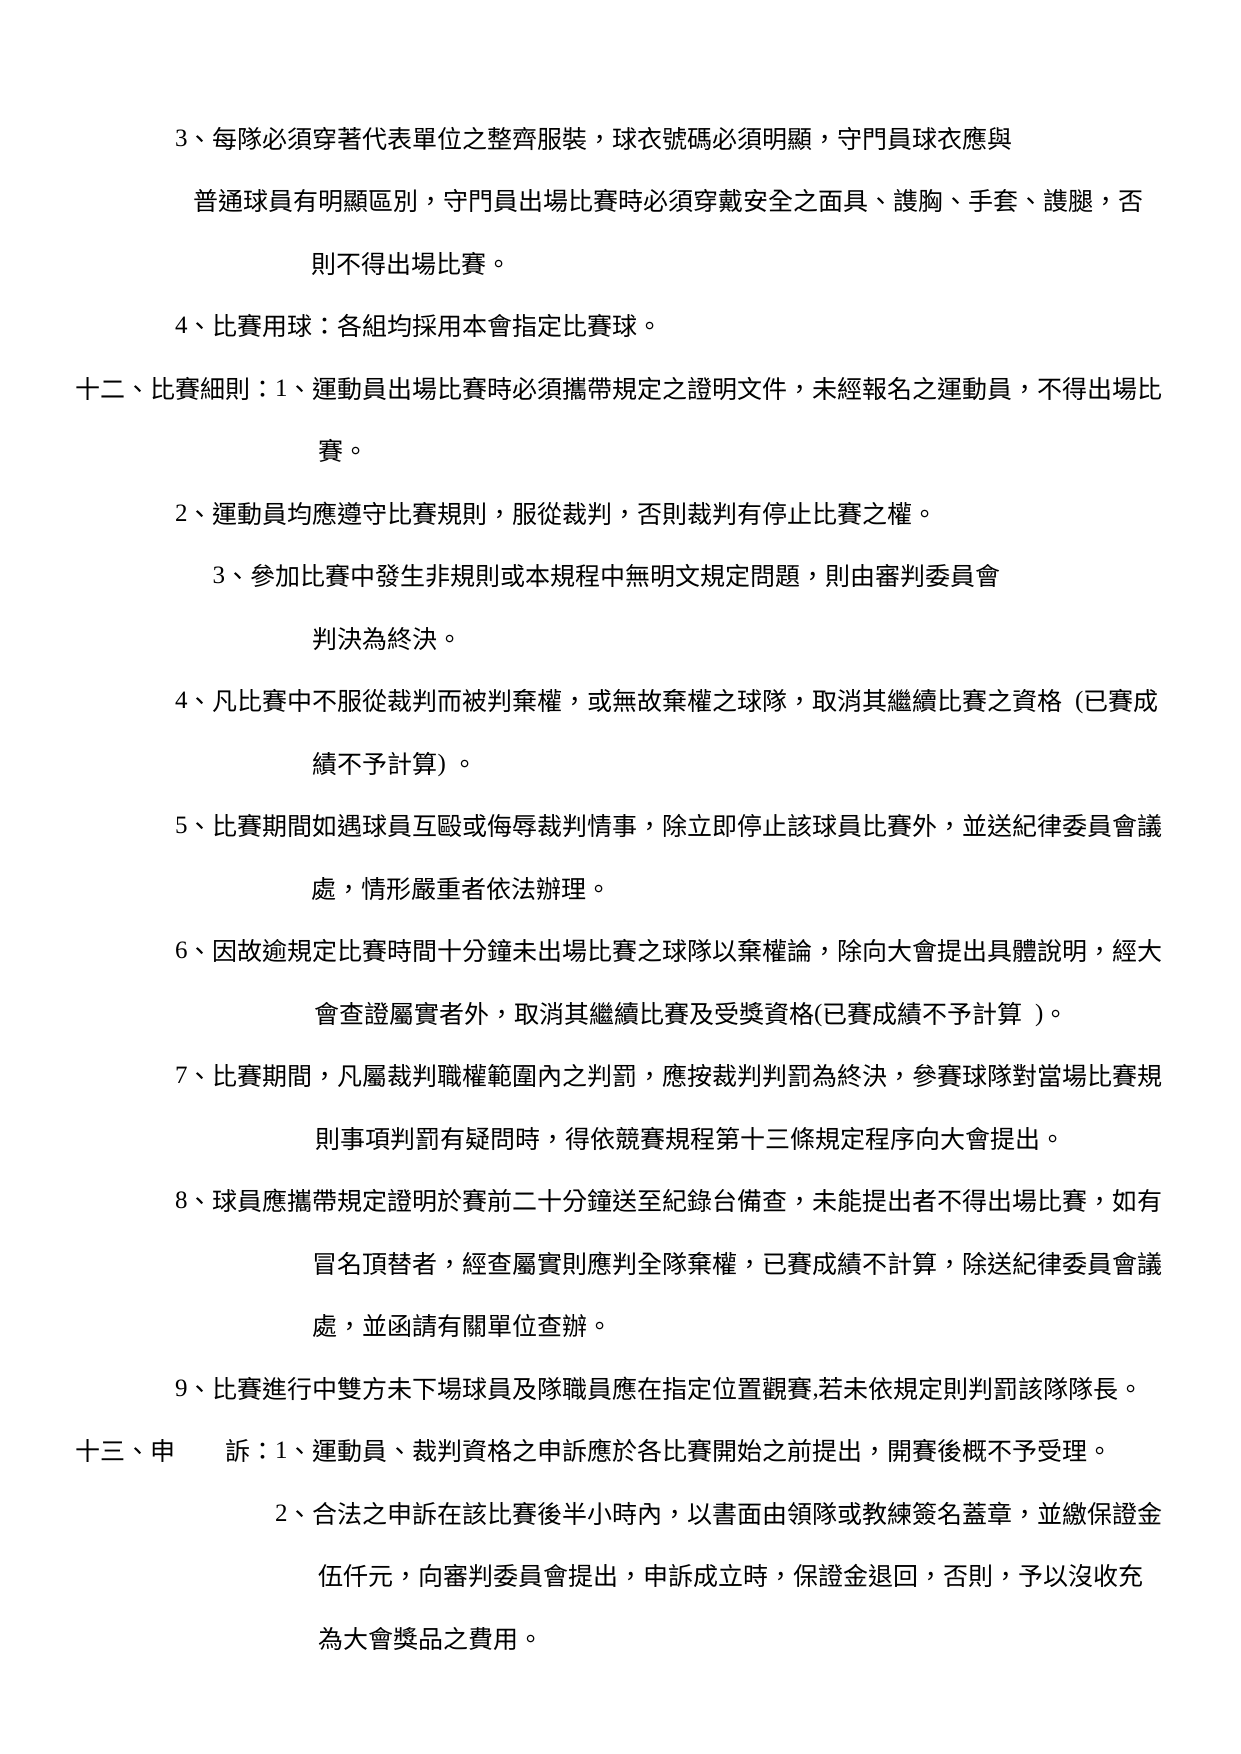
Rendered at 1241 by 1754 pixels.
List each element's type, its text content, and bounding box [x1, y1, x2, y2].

text 9、比賽進行中雙方未下場球員及隊職員應在指定位置觀賽,若未依規定則判罰該隊隊長。 [75, 1346, 1165, 1408]
text 8、球員應攜帶規定證明於賽前二十分鐘送至紀錄台備查，未能提出者不得出場比賽，如有冒名頂替者，經查屬實則應判全隊棄權，已賽成績不計算，除送紀律委員會議處，並函請有關單位查辦。 [75, 1158, 1165, 1346]
text 2、合法之申訴在該比賽後半小時內，以書面由領隊或教練簽名蓋章，並繳保證金伍仟元，向審判委員會提出，申訴成立時，保證金退回，否則，予以沒收充為大會獎品之費用。 [275, 1471, 1165, 1658]
text 賽。 [318, 408, 1165, 471]
text 7、比賽期間，凡屬裁判職權範圍內之判罰，應按裁判判罰為終決，參賽球隊對當場比賽規則事項判罰有疑問時，得依競賽規程第十三條規定程序向大會提出。 [75, 1033, 1165, 1158]
text 3、每隊必須穿著代表單位之整齊服裝，球衣號碼必須明顯，守門員球衣應與 [75, 96, 1165, 158]
text 5、比賽期間如遇球員互毆或侮辱裁判情事，除立即停止該球員比賽外，並送紀律委員會議處，情形嚴重者依法辦理。 [75, 783, 1165, 908]
text 6、因故逾規定比賽時間十分鐘未出場比賽之球隊以棄權論，除向大會提出具體說明，經大會查證屬實者外，取消其繼續比賽及受獎資格(已賽成績不予計算 )。 [75, 908, 1165, 1033]
text 4、凡比賽中不服從裁判而被判棄權，或無故棄權之球隊，取消其繼續比賽之資格 (已賽成績不予計算) 。 [75, 658, 1165, 783]
text 普通球員有明顯區別，守門員出場比賽時必須穿戴安全之面具、謢胸、手套、謢腿，否則不得出場比賽。 [75, 158, 1165, 283]
text 十二、比賽細則：1、運動員出場比賽時必須攜帶規定之證明文件，未經報名之運動員，不得出場比 [75, 346, 1165, 408]
text 2、運動員均應遵守比賽規則，服從裁判，否則裁判有停止比賽之權。 [75, 471, 1165, 533]
text 3、參加比賽中發生非規則或本規程中無明文規定問題，則由審判委員會 [75, 533, 1165, 596]
text 4、比賽用球：各組均採用本會指定比賽球。 [75, 283, 1165, 346]
text 判決為終決。 [75, 596, 1165, 658]
text 十三、申 訴：1、運動員、裁判資格之申訴應於各比賽開始之前提出，開賽後概不予受理。 [75, 1408, 1165, 1471]
